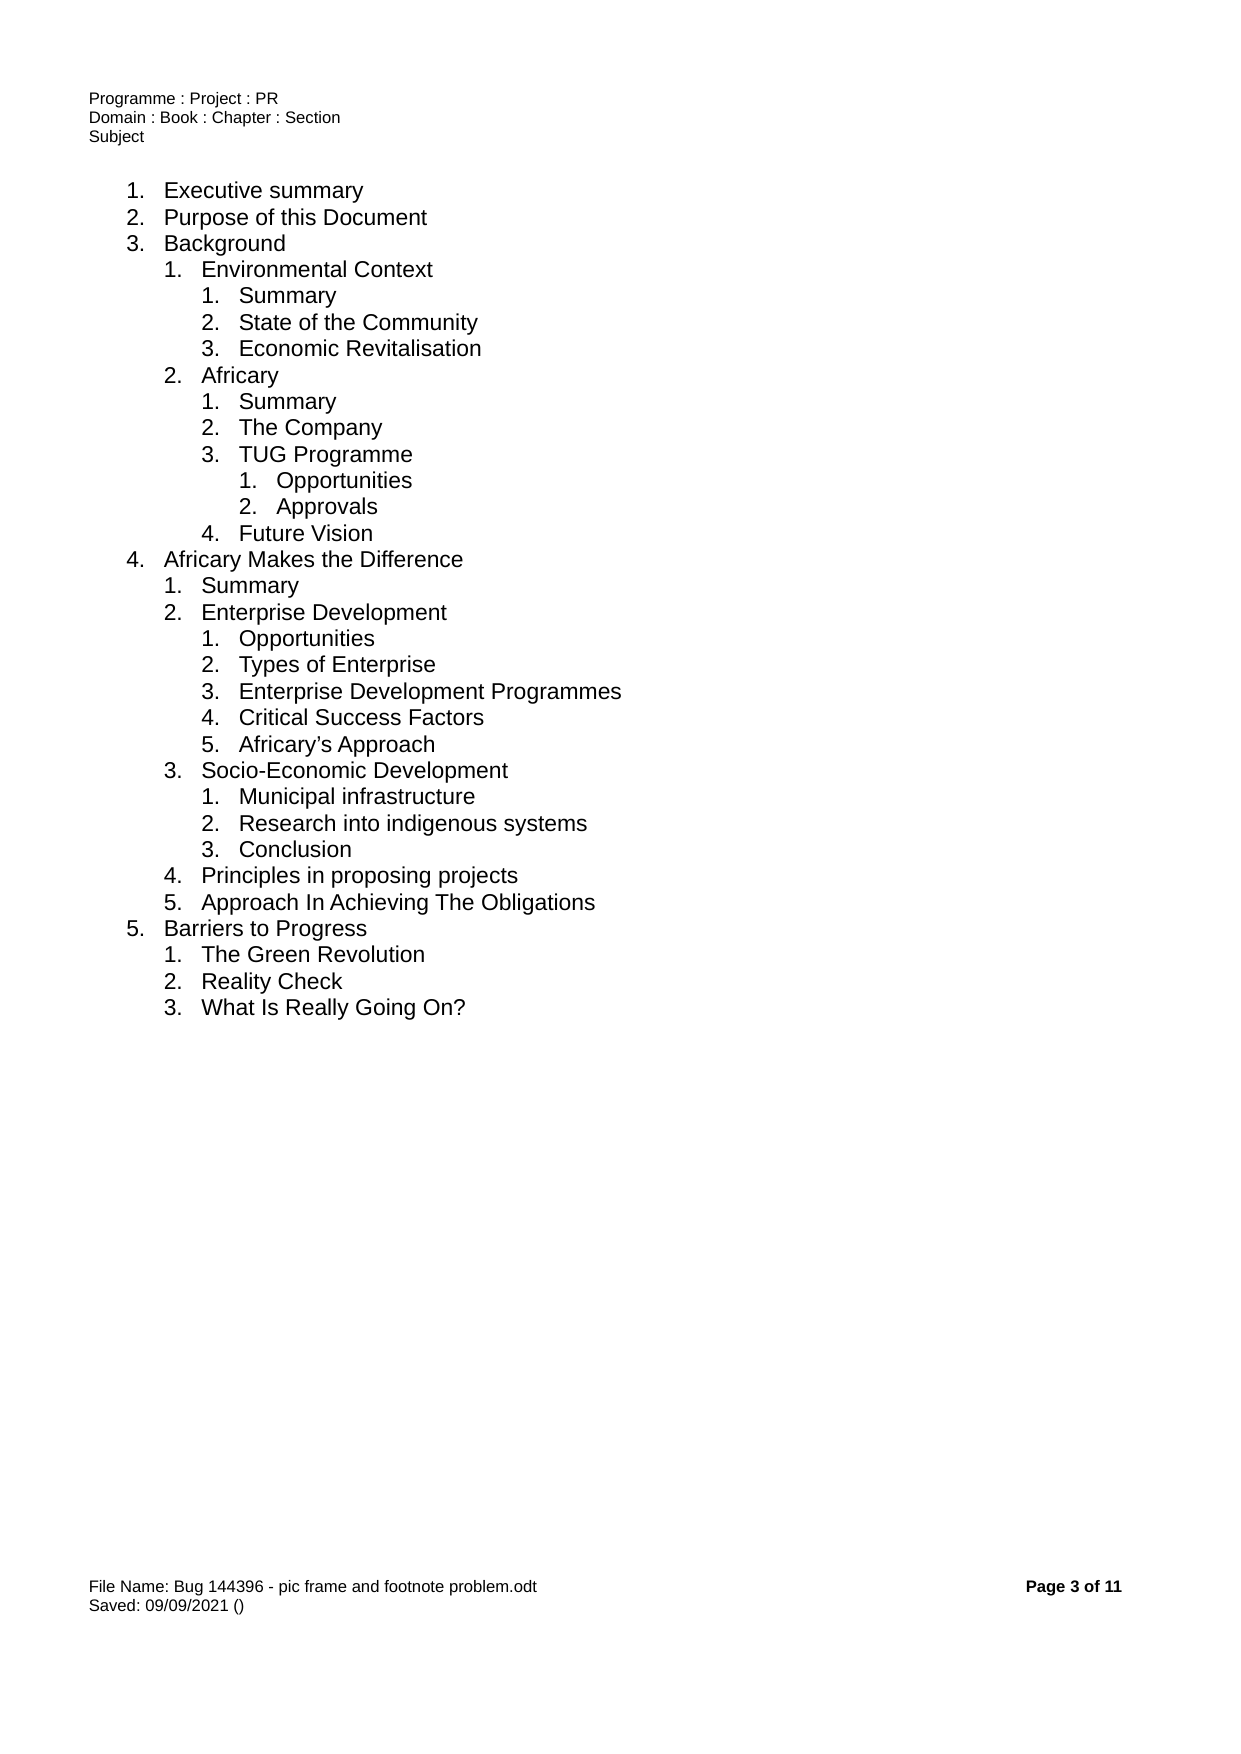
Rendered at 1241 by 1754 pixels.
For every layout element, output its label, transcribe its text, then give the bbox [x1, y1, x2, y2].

list Opportunities [201, 625, 1137, 651]
list Critical Success Factors [201, 704, 1137, 731]
list Conclusion [201, 836, 1137, 862]
list The Green Revolution [163, 941, 1137, 968]
list Purpose of this Document [126, 203, 1137, 230]
list Africary’s Approach [201, 731, 1137, 757]
list Barriers to Progress [126, 915, 1137, 941]
list Research into indigenous systems [201, 809, 1137, 836]
list Approach In Achieving The Obligations [163, 889, 1137, 915]
list State of the Community [201, 309, 1137, 335]
list Environmental Context [163, 256, 1137, 282]
list Future Vision [201, 520, 1137, 546]
list Economic Revitalisation [201, 335, 1137, 362]
list Municipal infrastructure [201, 783, 1137, 809]
list Summary [201, 282, 1137, 309]
list Enterprise Development Programmes [201, 678, 1137, 704]
list Opportunities [238, 467, 1137, 493]
list Background [126, 230, 1137, 256]
list Reality Check [163, 968, 1137, 994]
list TUG Programme [201, 441, 1137, 467]
list What Is Really Going On? [163, 994, 1137, 1020]
list Summary [201, 388, 1137, 414]
list Approvals [238, 493, 1137, 520]
list Socio-Economic Development [163, 757, 1137, 783]
list Africary [163, 362, 1137, 388]
list Principles in proposing projects [163, 862, 1137, 889]
list Enterprise Development [163, 599, 1137, 625]
list Types of Enterprise [201, 651, 1137, 678]
list Africary Makes the Difference [126, 546, 1137, 572]
list Executive summary [126, 177, 1137, 203]
list The Company [201, 414, 1137, 441]
list Summary [163, 572, 1137, 599]
